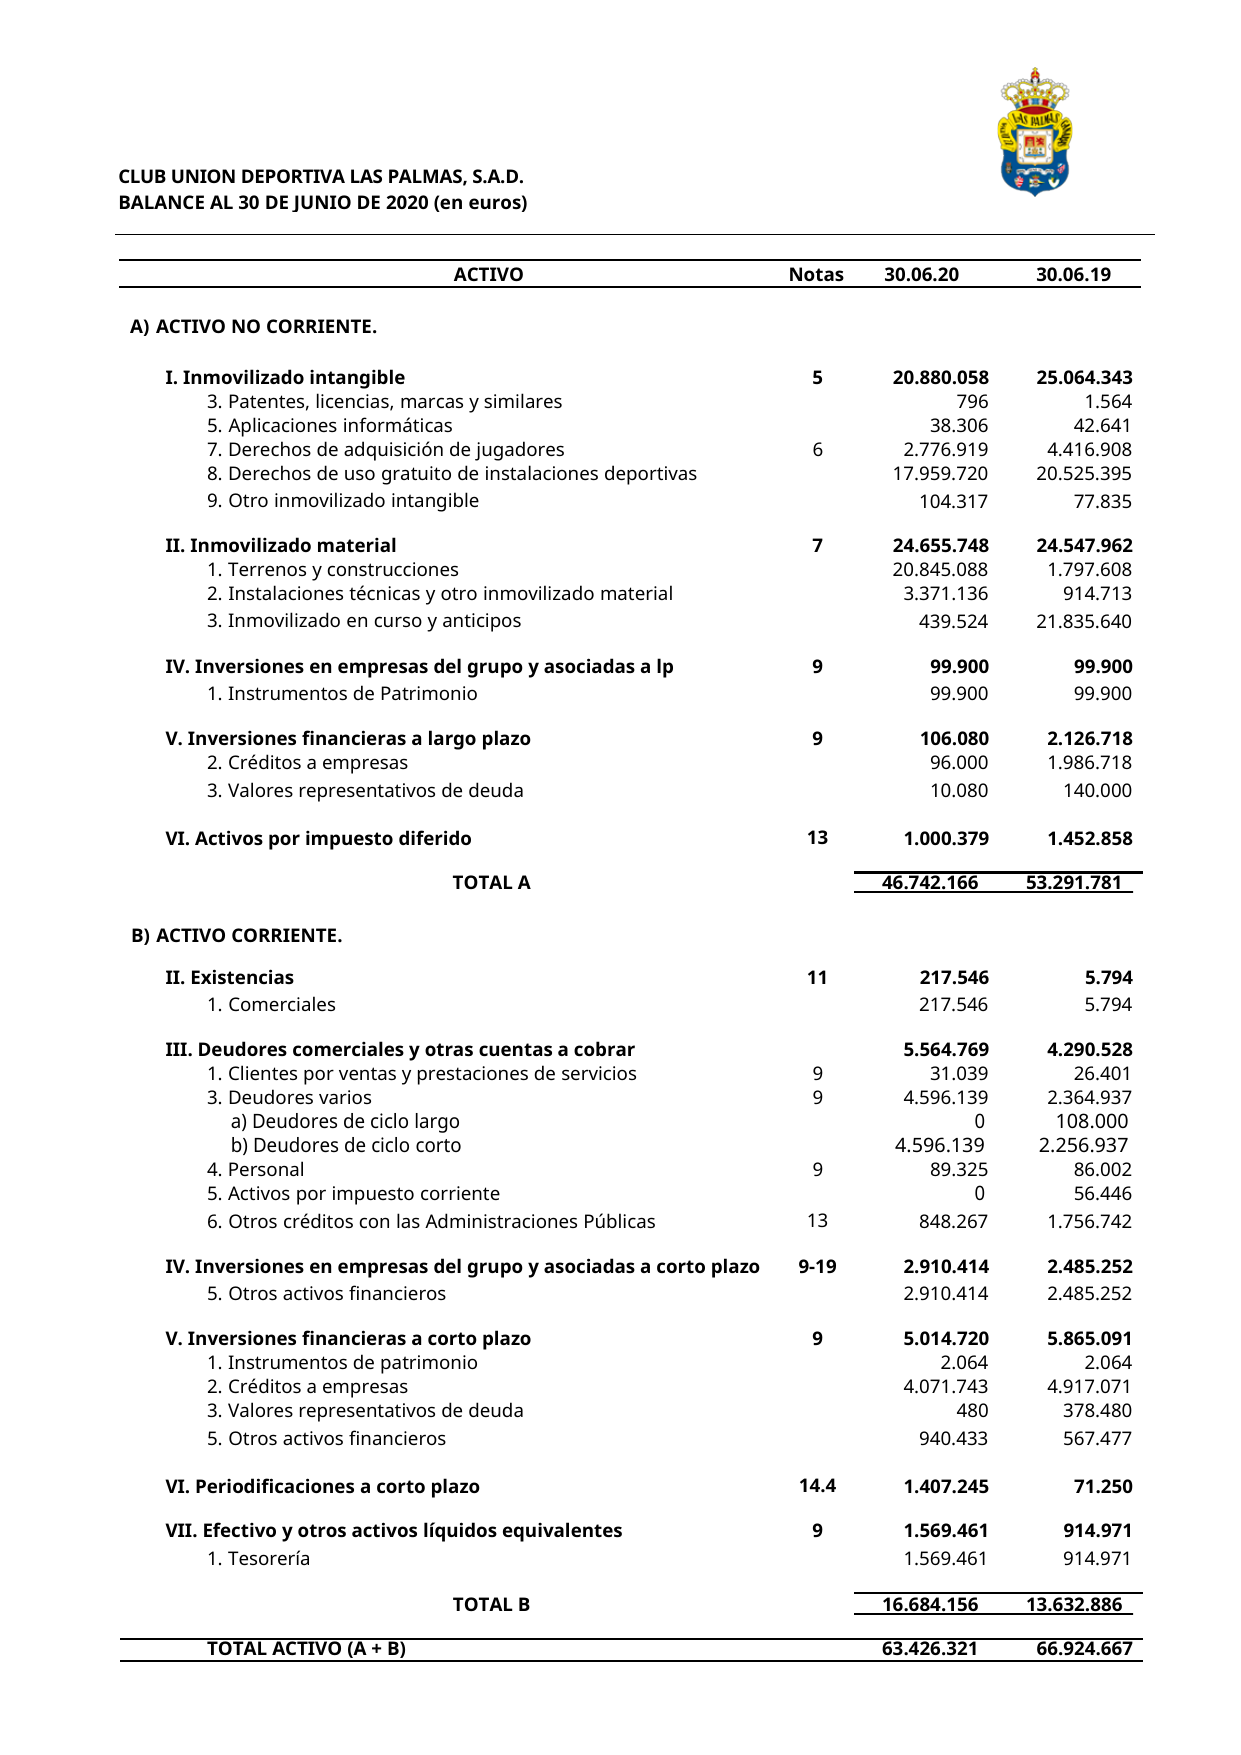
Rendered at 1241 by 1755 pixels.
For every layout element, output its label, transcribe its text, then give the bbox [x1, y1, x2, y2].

table_cell 9 [782, 1063, 854, 1087]
table_cell 1.000.379 [854, 812, 1007, 871]
table_cell [1008, 894, 1143, 954]
table_cell 5.564.769 [854, 1027, 1007, 1062]
table_cell [782, 463, 854, 487]
table_cell 13 [782, 812, 854, 871]
table_cell TOTAL ACTIVO (A + B) [120, 1640, 782, 1660]
table_cell III. Deudores comerciales y otras cuentas a cobrar [120, 1027, 782, 1062]
table_cell 9 [782, 716, 854, 752]
table_cell 17.959.720 [854, 463, 1007, 487]
table_cell 2.126.718 [1008, 716, 1143, 752]
table_cell VI. Periodificaciones a corto plazo [120, 1460, 782, 1508]
table_cell 4.596.139 [854, 1135, 1007, 1159]
table_cell 21.835.640 [1008, 607, 1143, 643]
table_cell 914.971 [1008, 1508, 1143, 1544]
table_cell 63.426.321 [782, 1640, 1007, 1660]
table_cell 77.835 [1008, 487, 1143, 523]
table_cell 5.014.720 [854, 1315, 1007, 1352]
table_cell 9 [782, 1087, 854, 1110]
table_cell 31.039 [854, 1063, 1007, 1087]
table_cell 42.641 [1008, 415, 1143, 438]
table_cell 89.325 [854, 1159, 1007, 1183]
table_cell 1. Clientes por ventas y prestaciones de servicios [120, 1063, 782, 1087]
table_cell [782, 390, 854, 414]
table_cell II. Existencias [120, 954, 782, 991]
table_cell 9 [782, 1159, 854, 1183]
table_cell 2.485.252 [1008, 1243, 1143, 1279]
table_cell 14.4 [782, 1460, 854, 1508]
table_cell 11 [782, 954, 854, 991]
table_cell 480 [854, 1400, 1007, 1424]
table_cell [782, 1400, 854, 1424]
table_cell [782, 559, 854, 583]
table_cell 1.756.742 [1008, 1207, 1143, 1243]
table_cell 5. Otros activos financieros [120, 1280, 782, 1315]
table_cell 3. Inmovilizado en curso y anticipos [120, 607, 782, 643]
table_cell 2.776.919 [854, 439, 1007, 463]
table_cell 848.267 [854, 1207, 1007, 1243]
table_cell B) ACTIVO CORRIENTE. [120, 894, 782, 954]
table_cell 4.290.528 [1008, 1027, 1143, 1062]
table_cell 6 [782, 439, 854, 463]
table_cell 914.971 [1008, 1544, 1143, 1592]
table_cell 5.865.091 [1008, 1315, 1143, 1352]
table_cell 56.446 [1008, 1183, 1143, 1207]
table_cell 2. Créditos a empresas [120, 752, 782, 776]
table_cell 217.546 [854, 954, 1007, 991]
table_cell 108.000 [1008, 1110, 1143, 1134]
table_cell [782, 1424, 854, 1460]
table_cell 1. Tesorería [120, 1544, 782, 1592]
table_cell 99.900 [1008, 679, 1143, 716]
table_cell 378.480 [1008, 1400, 1143, 1424]
table_header I. Inmovilizado intangible [120, 366, 782, 390]
table_cell 2. Créditos a empresas [120, 1376, 782, 1400]
table_cell 1.986.718 [1008, 752, 1143, 776]
table_cell 71.250 [1008, 1460, 1143, 1508]
table_cell 1.569.461 [854, 1508, 1007, 1544]
table_cell V. Inversiones financieras a corto plazo [120, 1315, 782, 1352]
table_cell 0 [854, 1110, 1007, 1134]
table_cell 99.900 [854, 679, 1007, 716]
table_cell 5. Otros activos financieros [120, 1424, 782, 1460]
table_header 25.064.343 [1008, 366, 1143, 390]
table_cell 1. Instrumentos de Patrimonio [120, 679, 782, 716]
table_cell 5. Activos por impuesto corriente [120, 1183, 782, 1207]
table_cell 1.407.245 [854, 1460, 1007, 1508]
table_cell 2. Instalaciones técnicas y otro inmovilizado material [120, 583, 782, 607]
table_cell 13 [782, 1207, 854, 1243]
table_cell 2.485.252 [1008, 1280, 1143, 1315]
table_header 5 [782, 366, 854, 390]
table_cell 7 [782, 523, 854, 559]
table_cell VI. Activos por impuesto diferido [120, 812, 782, 871]
table_cell [782, 1183, 854, 1207]
table_cell 3. Valores representativos de deuda [120, 1400, 782, 1424]
table_cell [782, 776, 854, 812]
table_cell [782, 1352, 854, 1376]
table_cell 3. Patentes, licencias, marcas y similares [120, 390, 782, 414]
table_header 20.880.058 [854, 366, 1007, 390]
table_cell 46.742.166 53.291.781 [854, 874, 1143, 894]
table_cell 10.080 [854, 776, 1007, 812]
table_cell [782, 1135, 854, 1159]
table_cell 66.924.667 [1008, 1640, 1143, 1660]
table_cell [782, 607, 854, 643]
table_cell 2.064 [854, 1352, 1007, 1376]
table_cell 9. Otro inmovilizado intangible [120, 487, 782, 523]
table_cell [782, 1544, 854, 1592]
table_cell 1.452.858 [1008, 812, 1143, 871]
table_cell 26.401 [1008, 1063, 1143, 1087]
table_cell 1. Comerciales [120, 991, 782, 1027]
table_cell [782, 894, 854, 954]
table_cell 9 [782, 1315, 854, 1352]
table_cell 3. Deudores varios [120, 1087, 782, 1110]
table_cell 4.416.908 [1008, 439, 1143, 463]
table_cell V. Inversiones financieras a largo plazo [120, 716, 782, 752]
table_cell 24.547.962 [1008, 523, 1143, 559]
table_cell [854, 894, 1007, 954]
table_cell 2.910.414 [854, 1280, 1007, 1315]
table_cell 2.064 [1008, 1352, 1143, 1376]
table_cell 4.071.743 [854, 1376, 1007, 1400]
table_cell 1.797.608 [1008, 559, 1143, 583]
table_cell 5. Aplicaciones informáticas [120, 415, 782, 438]
table_cell [782, 991, 854, 1027]
table_cell 796 [854, 390, 1007, 414]
text ACTIVO Notas 30.06.20 30.06.19 [454, 261, 1161, 287]
table_cell 24.655.748 [854, 523, 1007, 559]
table_cell 38.306 [854, 415, 1007, 438]
table_cell 1.564 [1008, 390, 1143, 414]
table_cell 3.371.136 [854, 583, 1007, 607]
table_cell 1. Terrenos y construcciones [120, 559, 782, 583]
table_cell [782, 1280, 854, 1315]
table_cell 2.910.414 [854, 1243, 1007, 1279]
table_cell 1. Instrumentos de patrimonio [120, 1352, 782, 1376]
table_cell 914.713 [1008, 583, 1143, 607]
table_cell 6. Otros créditos con las Administraciones Públicas [120, 1207, 782, 1243]
table_cell 9-19 [782, 1243, 854, 1279]
table_cell 567.477 [1008, 1424, 1143, 1460]
table_cell 940.433 [854, 1424, 1007, 1460]
table_cell IV. Inversiones en empresas del grupo y asociadas a corto plazo [120, 1243, 782, 1279]
table_cell 3. Valores representativos de deuda [120, 776, 782, 812]
table_cell 2.364.937 [1008, 1087, 1143, 1110]
table_cell 96.000 [854, 752, 1007, 776]
table_cell 439.524 [854, 607, 1007, 643]
table_cell 99.900 [854, 643, 1007, 679]
table_cell 9 [782, 1508, 854, 1544]
table_cell TOTAL A [120, 871, 854, 894]
table_cell [782, 583, 854, 607]
table_cell a) Deudores de ciclo largo [120, 1110, 782, 1134]
table_cell IV. Inversiones en empresas del grupo y asociadas a lp [120, 643, 782, 679]
subtitle A) ACTIVO NO CORRIENTE. [130, 313, 1161, 338]
table_cell 5.794 [1008, 954, 1143, 991]
table_cell 20.525.395 [1008, 463, 1143, 487]
table_cell 140.000 [1008, 776, 1143, 812]
table_cell 8. Derechos de uso gratuito de instalaciones deportivas [120, 463, 782, 487]
table_cell II. Inmovilizado material [120, 523, 782, 559]
table_cell [782, 1376, 854, 1400]
table_cell 99.900 [1008, 643, 1143, 679]
table_cell [782, 679, 854, 716]
table_cell [782, 752, 854, 776]
table_cell 0 [854, 1183, 1007, 1207]
table_cell 217.546 [854, 991, 1007, 1027]
table_cell 5.794 [1008, 991, 1143, 1027]
table_cell TOTAL B [120, 1592, 854, 1638]
table_cell 20.845.088 [854, 559, 1007, 583]
table_cell 86.002 [1008, 1159, 1143, 1183]
table_cell [782, 1110, 854, 1134]
table_cell 104.317 [854, 487, 1007, 523]
table_cell 9 [782, 643, 854, 679]
table_cell 1.569.461 [854, 1544, 1007, 1592]
table_cell VII. Efectivo y otros activos líquidos equivalentes [120, 1508, 782, 1544]
table_cell 4. Personal [120, 1159, 782, 1183]
table_cell 4.917.071 [1008, 1376, 1143, 1400]
table_cell 106.080 [854, 716, 1007, 752]
table_cell 2.256.937 [1008, 1135, 1143, 1159]
table_cell [782, 1027, 854, 1062]
table_cell 4.596.139 [854, 1087, 1007, 1110]
table_cell 7. Derechos de adquisición de jugadores [120, 439, 782, 463]
table_cell [782, 415, 854, 438]
table_cell 16.684.156 13.632.886 [854, 1594, 1143, 1638]
table_cell [782, 487, 854, 523]
table_cell b) Deudores de ciclo corto [120, 1135, 782, 1159]
